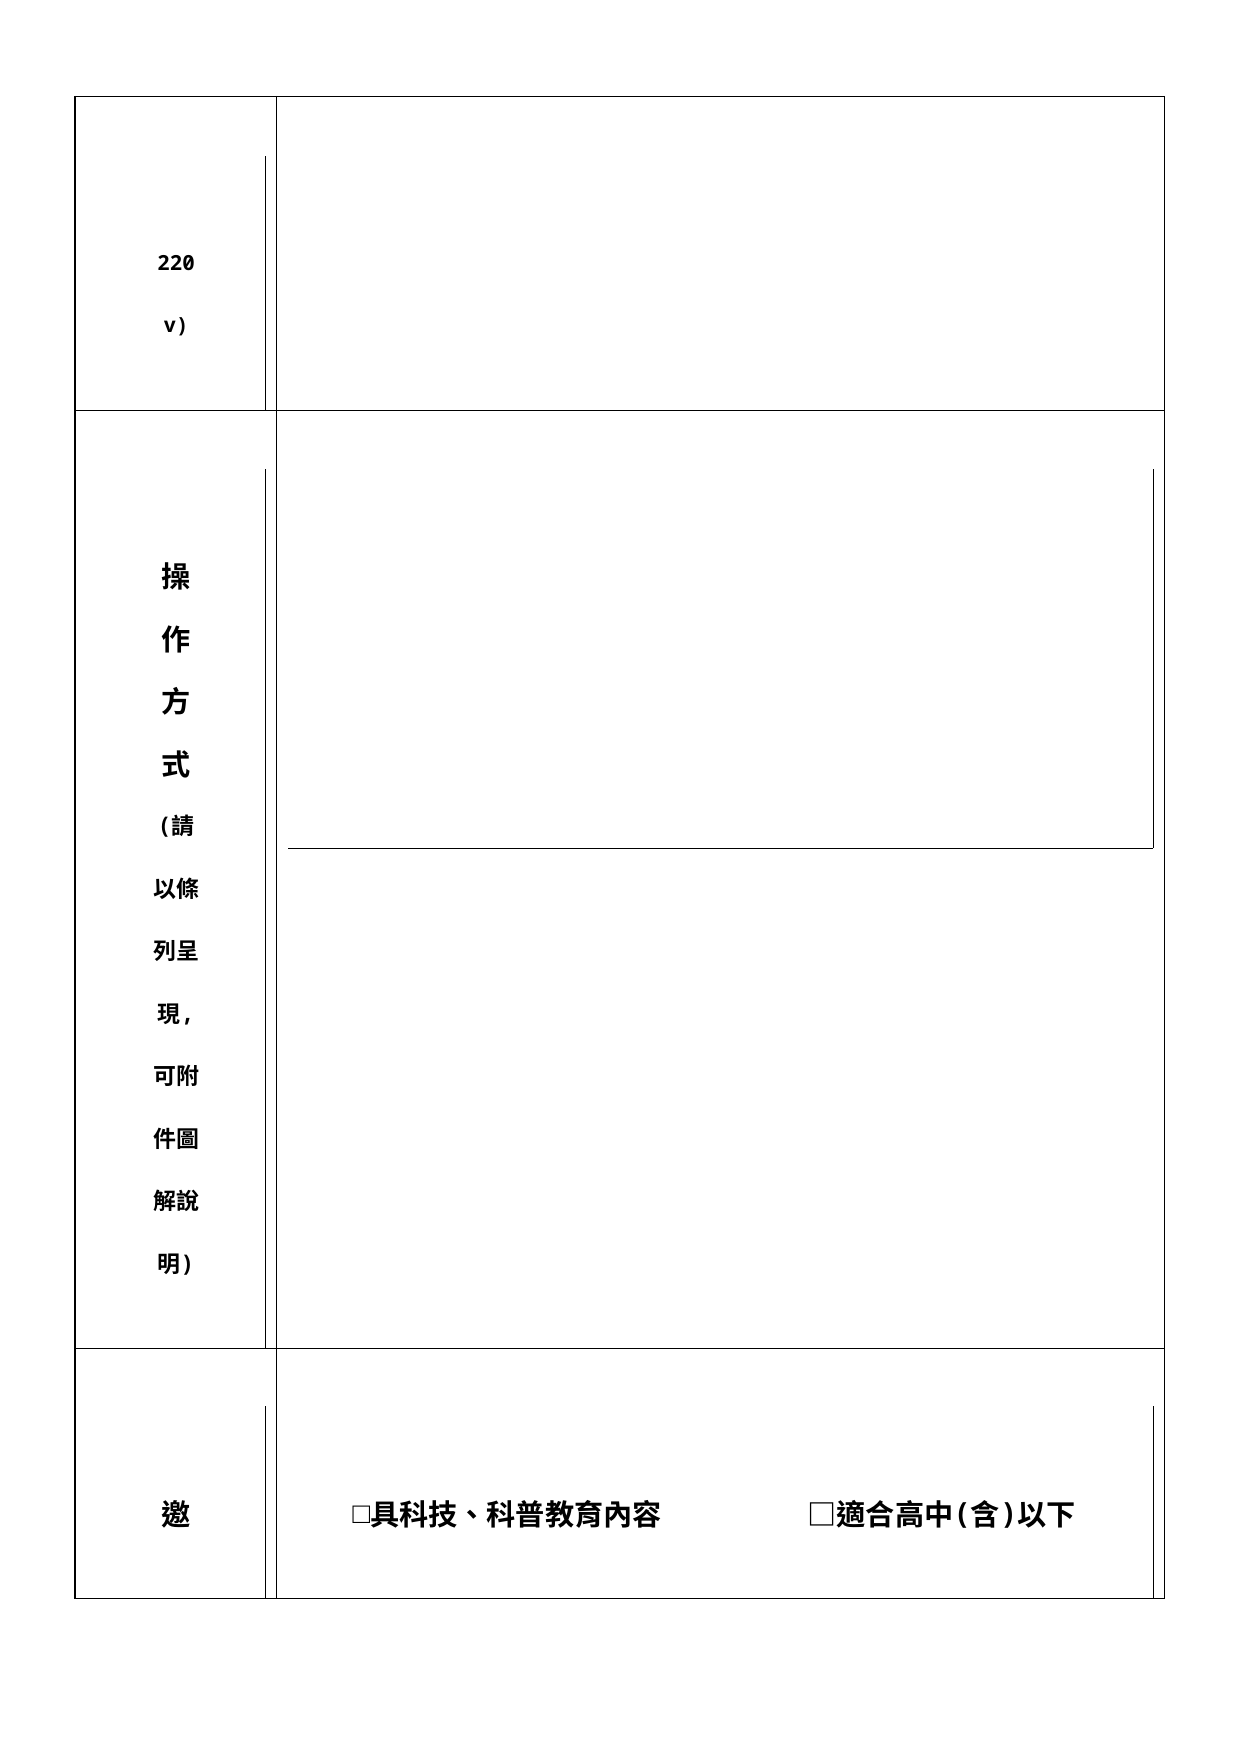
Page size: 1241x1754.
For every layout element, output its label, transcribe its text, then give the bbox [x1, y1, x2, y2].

table_cell 邀 [76, 1349, 276, 1598]
table_cell [277, 411, 1164, 1348]
table_cell 220v) [76, 97, 276, 410]
table_cell 操作方式 (請以條列呈現, 可附件圖解說明) [76, 411, 276, 1348]
table_cell □具科技、科普教育內容 □適合高中(含)以下 [277, 1349, 1164, 1598]
table_cell [277, 97, 1164, 410]
